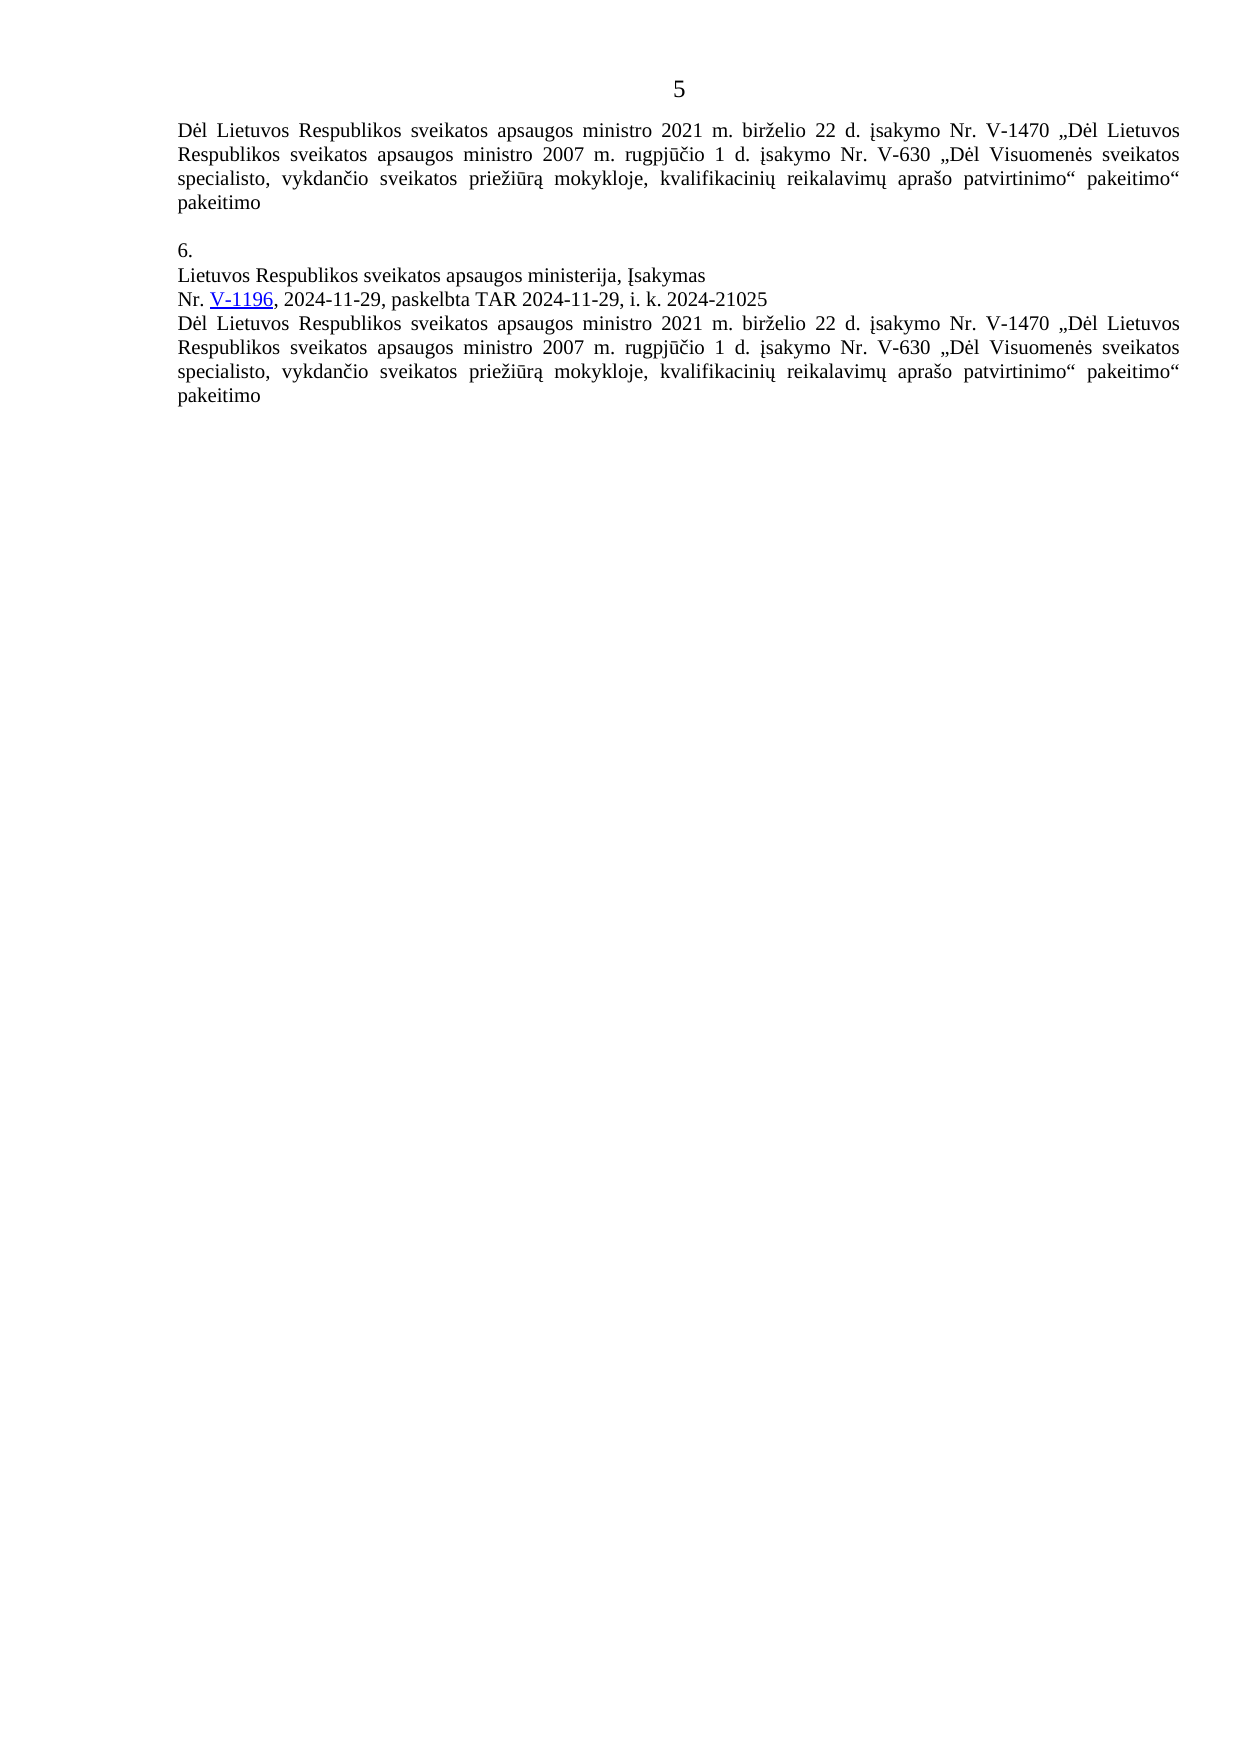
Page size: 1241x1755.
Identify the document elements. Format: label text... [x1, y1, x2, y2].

text 6. [177, 238, 1181, 262]
text Dėl Lietuvos Respublikos sveikatos apsaugos ministro 2021 m. birželio 22 d. įsakymo Nr. V-1470 „Dėl Lietuvos Respublikos sveikatos apsaugos ministro 2007 m. rugpjūčio 1 d. įsakymo Nr. V-630 „Dėl Visuomenės sveikatos specialisto, vykdančio sveikatos priežiūrą mokykloje, kvalifikacinių reikalavimų aprašo patvirtinimo“ pakeitimo“ pakeitimo [177, 311, 1181, 407]
text Nr. V-1196, 2024-11-29, paskelbta TAR 2024-11-29, i. k. 2024-21025 [177, 287, 1181, 311]
text Lietuvos Respublikos sveikatos apsaugos ministerija, Įsakymas [177, 262, 1181, 287]
text Dėl Lietuvos Respublikos sveikatos apsaugos ministro 2021 m. birželio 22 d. įsakymo Nr. V-1470 „Dėl Lietuvos Respublikos sveikatos apsaugos ministro 2007 m. rugpjūčio 1 d. įsakymo Nr. V-630 „Dėl Visuomenės sveikatos specialisto, vykdančio sveikatos priežiūrą mokykloje, kvalifikacinių reikalavimų aprašo patvirtinimo“ pakeitimo“ pakeitimo [177, 118, 1181, 214]
